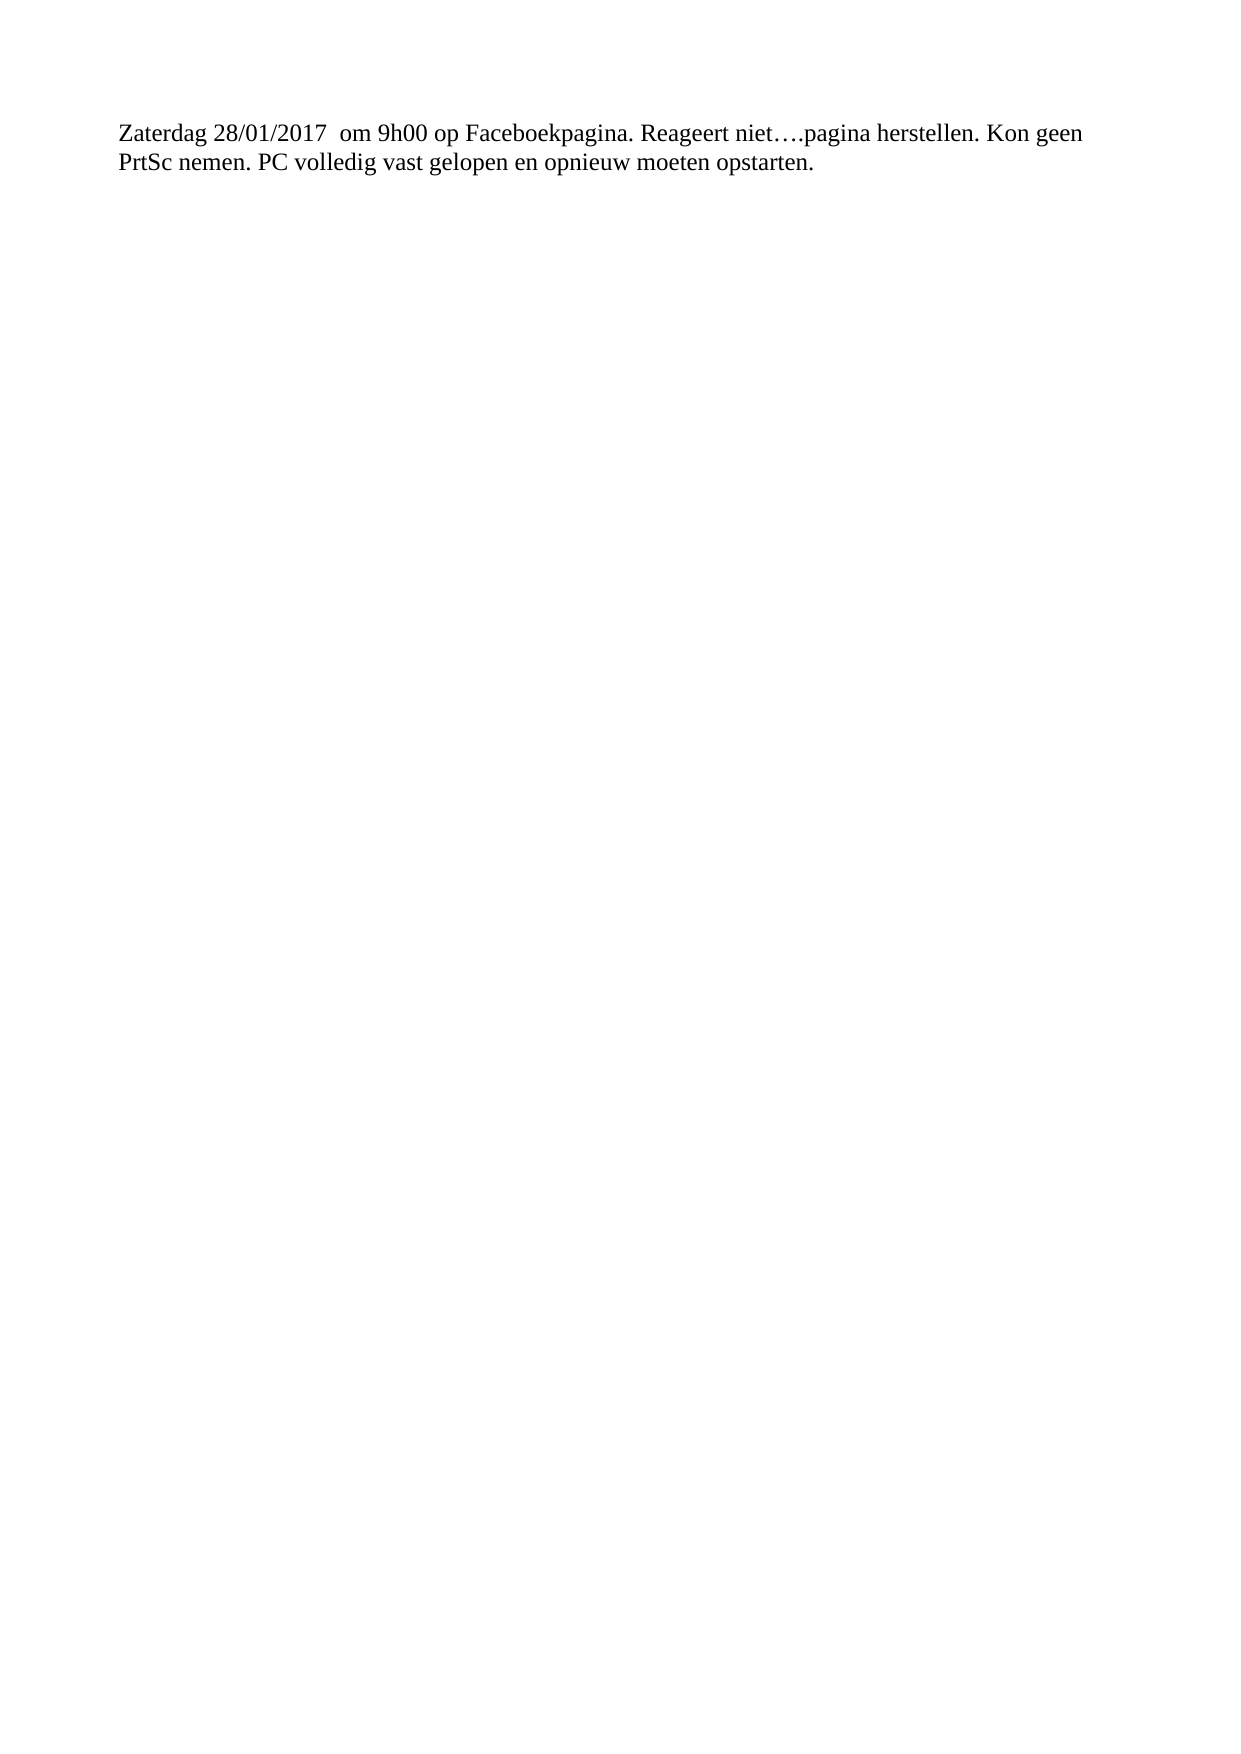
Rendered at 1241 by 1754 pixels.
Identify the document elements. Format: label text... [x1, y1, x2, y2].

text Zaterdag 28/01/2017 om 9h00 op Faceboekpagina. Reageert niet….pagina herstellen. Kon geen PrtSc nemen. PC volledig vast gelopen en opnieuw moeten opstarten. [118, 118, 1122, 176]
